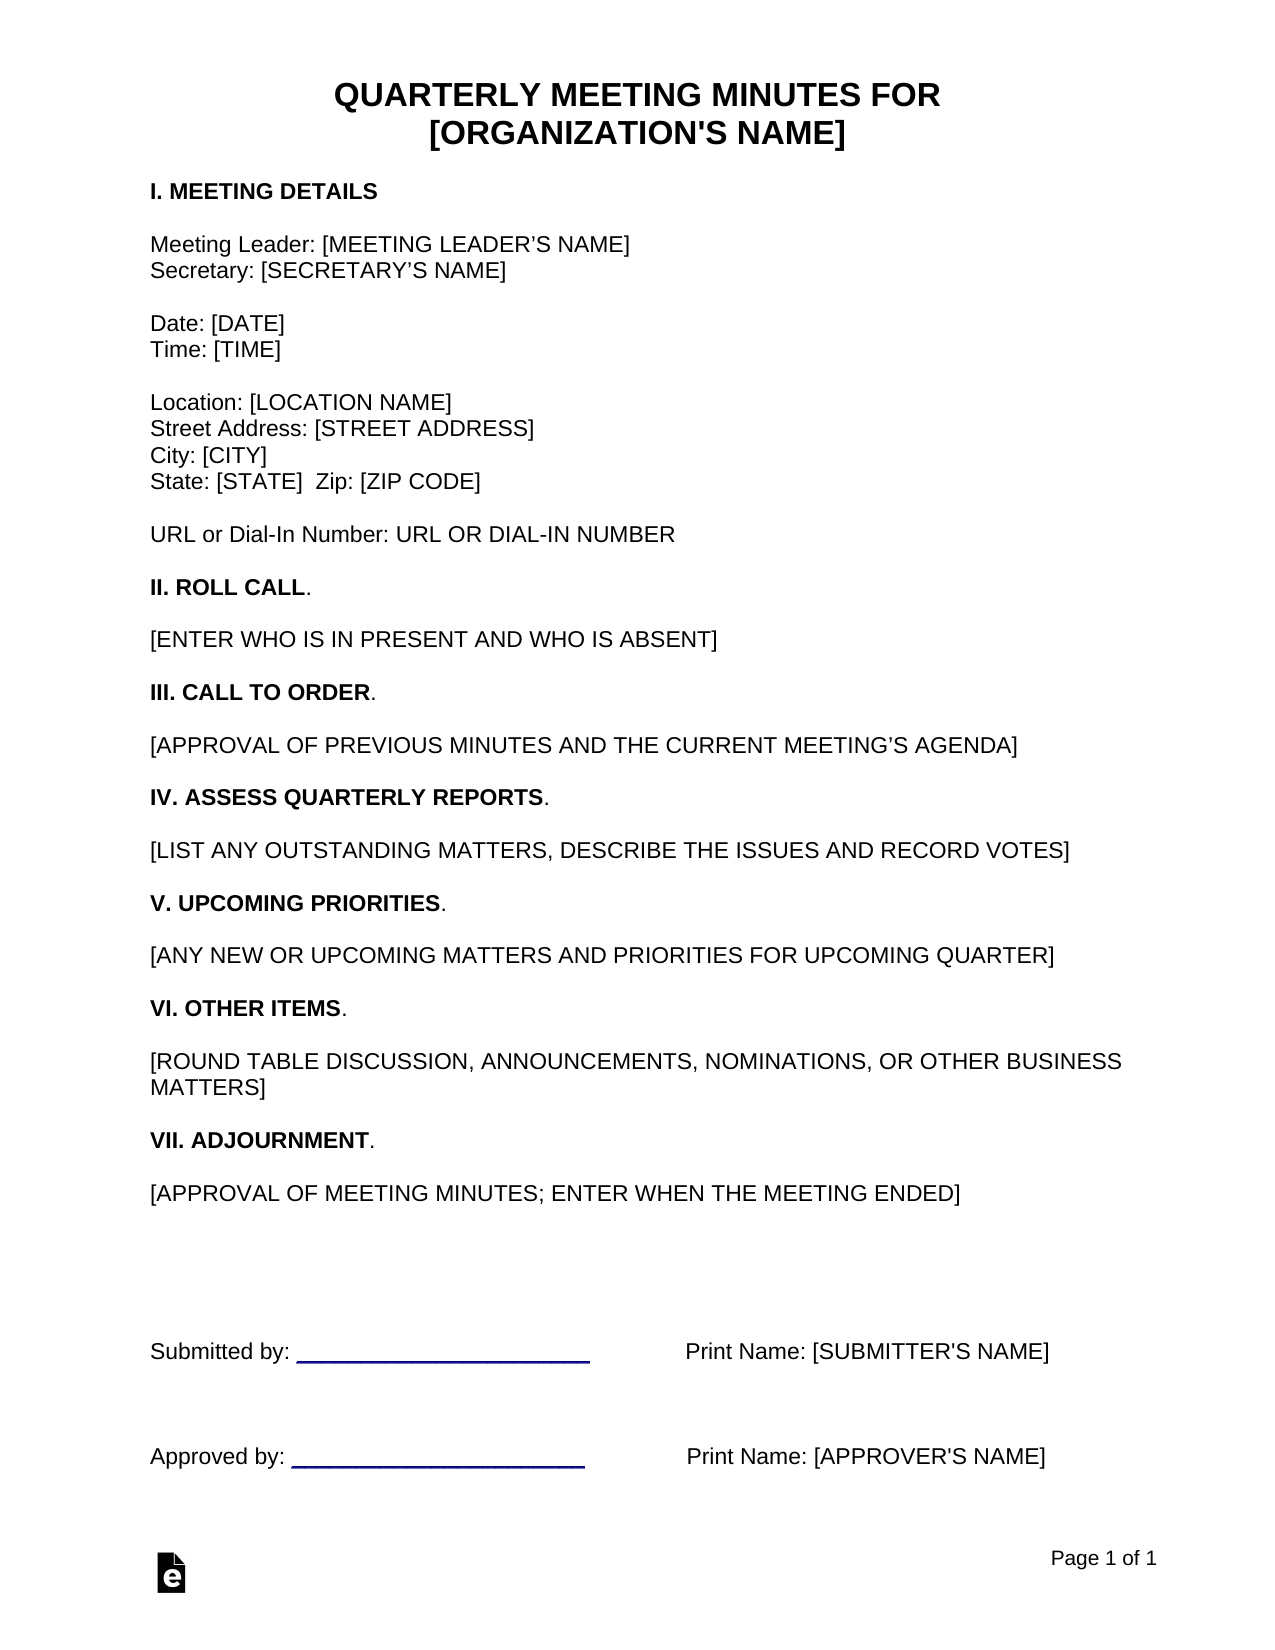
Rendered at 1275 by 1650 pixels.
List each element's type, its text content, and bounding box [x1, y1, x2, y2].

text Date: [DATE] [150, 310, 1125, 336]
text Submitted by: ­­­­_______________________ Print Name: [SUBMITTER'S NAME] [150, 1338, 1125, 1364]
text IV. ASSESS QUARTERLY REPORTS. [150, 784, 1125, 811]
text VII. ADJOURNMENT. [150, 1127, 1125, 1153]
text State: [STATE] Zip: [ZIP CODE] [150, 468, 1125, 494]
text [APPROVAL OF MEETING MINUTES; ENTER WHEN THE MEETING ENDED] [150, 1180, 1125, 1206]
text II. ROLL CALL. [150, 573, 1125, 600]
text [APPROVAL OF PREVIOUS MINUTES AND THE CURRENT MEETING’S AGENDA] [150, 732, 1125, 758]
text Approved by: _______________________ Print Name: [APPROVER'S NAME] [150, 1443, 1125, 1469]
text V. UPCOMING PRIORITIES. [150, 890, 1125, 916]
text Street Address: [STREET ADDRESS] [150, 415, 1125, 442]
text Meeting Leader: [MEETING LEADER’S NAME] [150, 231, 1125, 257]
text QUARTERLY MEETING MINUTES FOR [150, 75, 1125, 113]
text [ENTER WHO IS IN PRESENT AND WHO IS ABSENT] [150, 626, 1125, 653]
text [ANY NEW OR UPCOMING MATTERS AND PRIORITIES FOR UPCOMING QUARTER] [150, 942, 1125, 969]
text [ROUND TABLE DISCUSSION, ANNOUNCEMENTS, NOMINATIONS, OR OTHER BUSINESS MATTERS] [150, 1048, 1125, 1101]
text [ORGANIZATION'S NAME] [150, 113, 1125, 152]
text III. CALL TO ORDER. [150, 679, 1125, 705]
text URL or Dial-In Number: URL OR DIAL-IN NUMBER [150, 521, 1125, 547]
text VI. OTHER ITEMS. [150, 995, 1125, 1022]
text Secretary: [SECRETARY’S NAME] [150, 257, 1125, 284]
text I. MEETING DETAILS [150, 178, 1125, 204]
text Location: [LOCATION NAME] [150, 389, 1125, 415]
text Time: [TIME] [150, 336, 1125, 363]
text City: [CITY] [150, 442, 1125, 468]
text [LIST ANY OUTSTANDING MATTERS, DESCRIBE THE ISSUES AND RECORD VOTES] [150, 837, 1125, 863]
